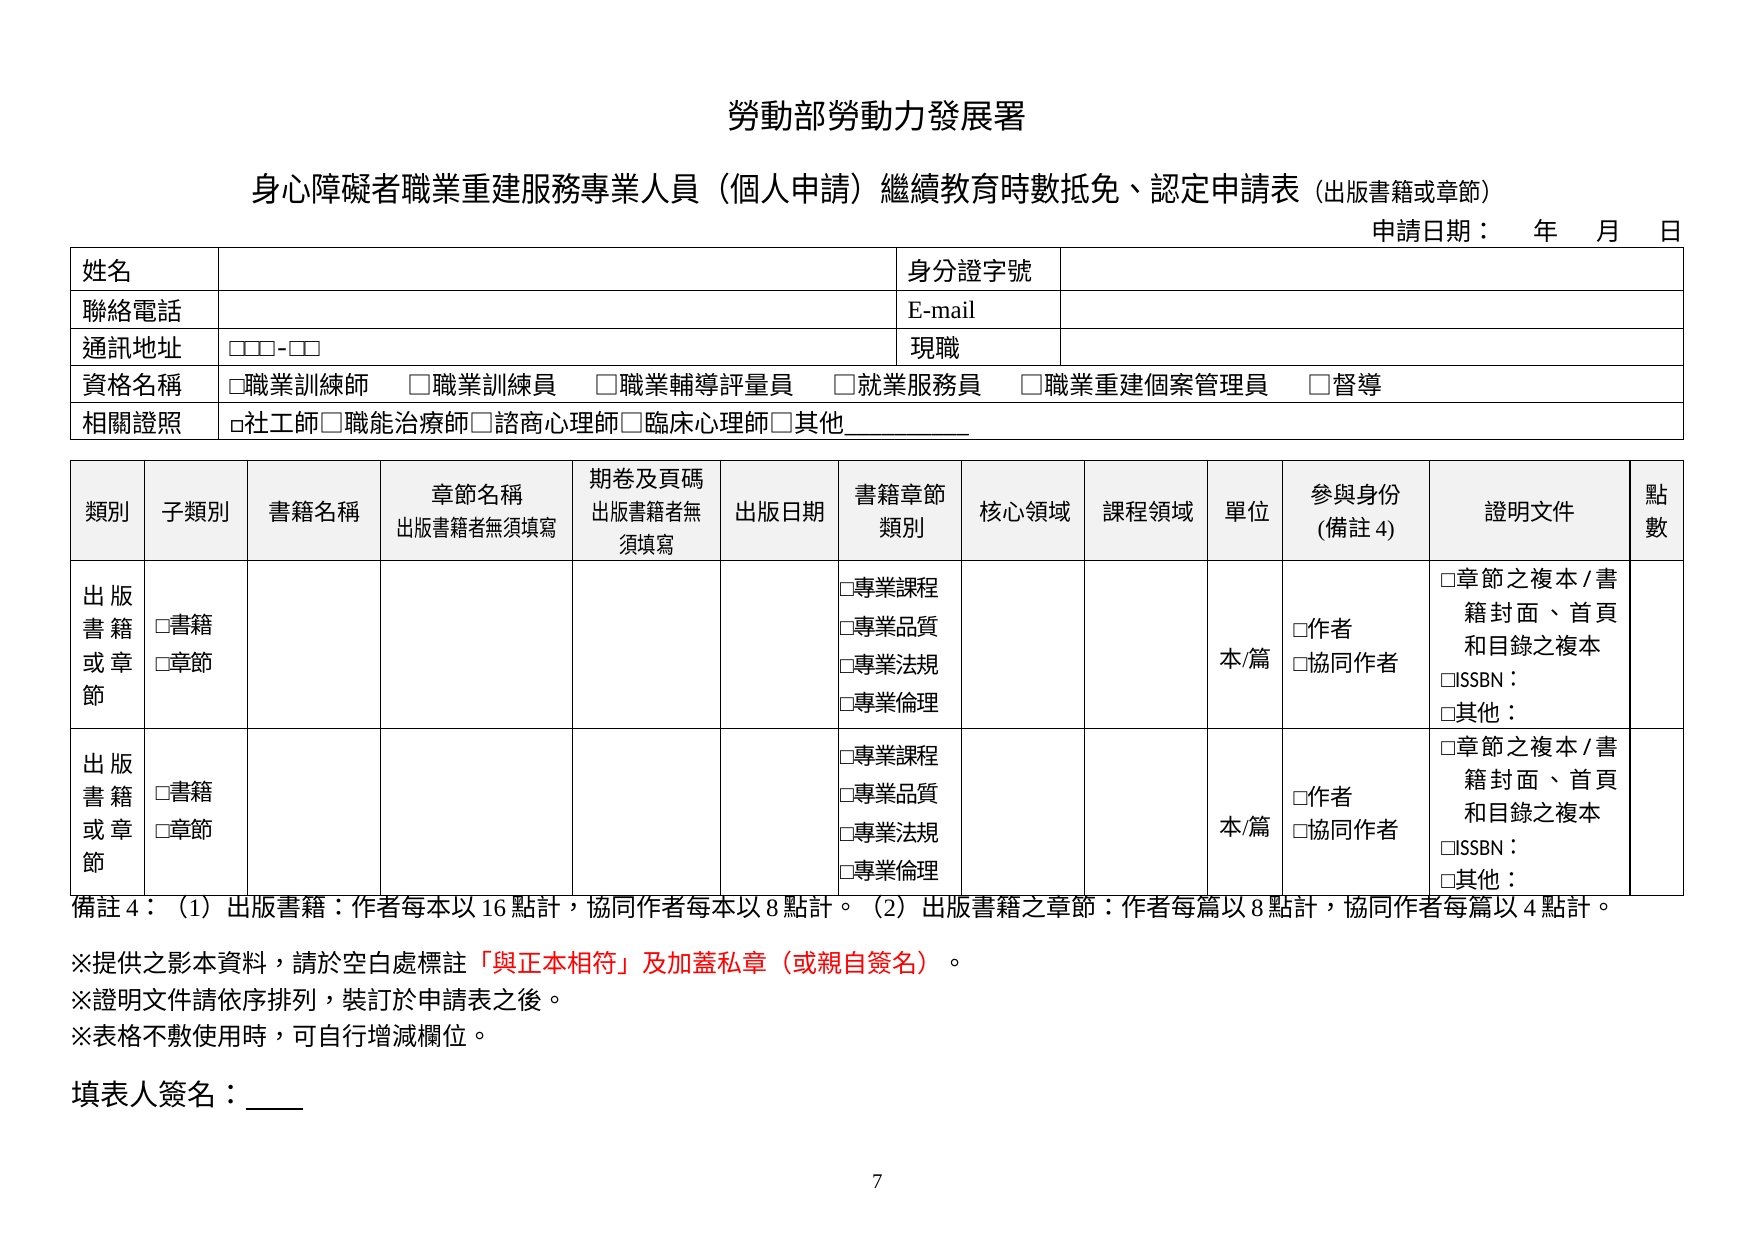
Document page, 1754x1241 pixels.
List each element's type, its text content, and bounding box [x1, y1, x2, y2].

table_cell 本/篇 [1208, 561, 1282, 728]
table_cell [248, 561, 380, 728]
table_cell [219, 291, 896, 327]
text ※提供之影本資料，請於空白處標註「與正本相符」及加蓋私章（或親自簽名）。 [71, 944, 1683, 980]
text 填表人簽名： [71, 1072, 1686, 1114]
text 申請日期： 年 月 日 [71, 211, 1683, 247]
table_header 姓名 [71, 248, 218, 290]
table_cell 聯絡電話 [71, 291, 218, 327]
table_cell 資格名稱 [71, 366, 218, 402]
table_cell [1061, 329, 1683, 365]
text ※表格不敷使用時，可自行增減欄位。 [71, 1016, 1683, 1053]
table_header 類別 [71, 461, 144, 560]
table_header 子類別 [145, 461, 247, 560]
table_cell [573, 561, 720, 728]
table_header 核心領域 [962, 461, 1084, 560]
table_cell [721, 561, 838, 728]
table_cell 出版書籍或章節 [71, 729, 144, 895]
table_cell □章節之複本/書籍封面、首頁和目錄之複本 □ISSBN： □其他： [1430, 561, 1629, 728]
table_cell [1061, 291, 1683, 327]
table_header 章節名稱 出版書籍者無須填寫 [381, 461, 572, 560]
table_cell □作者 □協同作者 [1283, 561, 1429, 728]
table_cell □專業課程 □專業品質 □專業法規 □專業倫理 [839, 729, 961, 895]
table_cell [248, 729, 380, 895]
table_header 身分證字號 [897, 248, 1060, 290]
table_header 出版日期 [721, 461, 838, 560]
subtitle 身心障礙者職業重建服務專業人員（個人申請）繼續教育時數抵免、認定申請表（出版書籍或章節） [71, 163, 1683, 211]
table_cell E-mail [897, 291, 1060, 327]
table_cell [721, 729, 838, 895]
text 勞動部勞動力發展署 [71, 89, 1683, 138]
table_cell [1085, 561, 1207, 728]
table_cell 本/篇 [1208, 729, 1282, 895]
table_cell □書籍 □章節 [145, 561, 247, 728]
table_cell [381, 729, 572, 895]
table_cell [962, 561, 1084, 728]
table_cell 出版書籍或章節 [71, 561, 144, 728]
table_header [219, 248, 896, 290]
table_cell 通訊地址 [71, 329, 218, 365]
table_cell □書籍 □章節 [145, 729, 247, 895]
table_cell □社工師□職能治療師□諮商心理師□臨床心理師□其他__________ [219, 403, 1683, 439]
table_cell □職業訓練師 □職業訓練員 □職業輔導評量員 □就業服務員 □職業重建個案管理員 □督導 [219, 366, 1683, 402]
table_cell □作者 □協同作者 [1283, 729, 1429, 895]
table_header 點數 [1631, 461, 1683, 560]
table_cell 現職 [897, 329, 1060, 365]
table_cell [573, 729, 720, 895]
table_cell [1631, 561, 1683, 728]
table_header 課程領域 [1085, 461, 1207, 560]
table_header 單位 [1208, 461, 1282, 560]
table_cell □□□-□□ [219, 329, 896, 365]
table_header 書籍章節 類別 [839, 461, 961, 560]
table_cell [381, 561, 572, 728]
table_cell 相關證照 [71, 403, 218, 439]
table_cell □章節之複本/書籍封面、首頁和目錄之複本 □ISSBN： □其他： [1430, 729, 1629, 895]
table_cell [1631, 729, 1683, 895]
text 備註4：（1）出版書籍：作者每本以16點計，協同作者每本以8點計。（2）出版書籍之章節：作者每篇以8點計，協同作者每篇以4點計。 [71, 896, 1686, 921]
table_header 書籍名稱 [248, 461, 380, 560]
table_header 參與身份 (備註4) [1283, 461, 1429, 560]
table_header 期卷及頁碼 出版書籍者無須填寫 [573, 461, 720, 560]
table_cell [1085, 729, 1207, 895]
table_header [1061, 248, 1683, 290]
table_header 證明文件 [1430, 461, 1629, 560]
table_cell [962, 729, 1084, 895]
table_cell □專業課程 □專業品質 □專業法規 □專業倫理 [839, 561, 961, 728]
text ※證明文件請依序排列，裝訂於申請表之後。 [71, 980, 1683, 1016]
